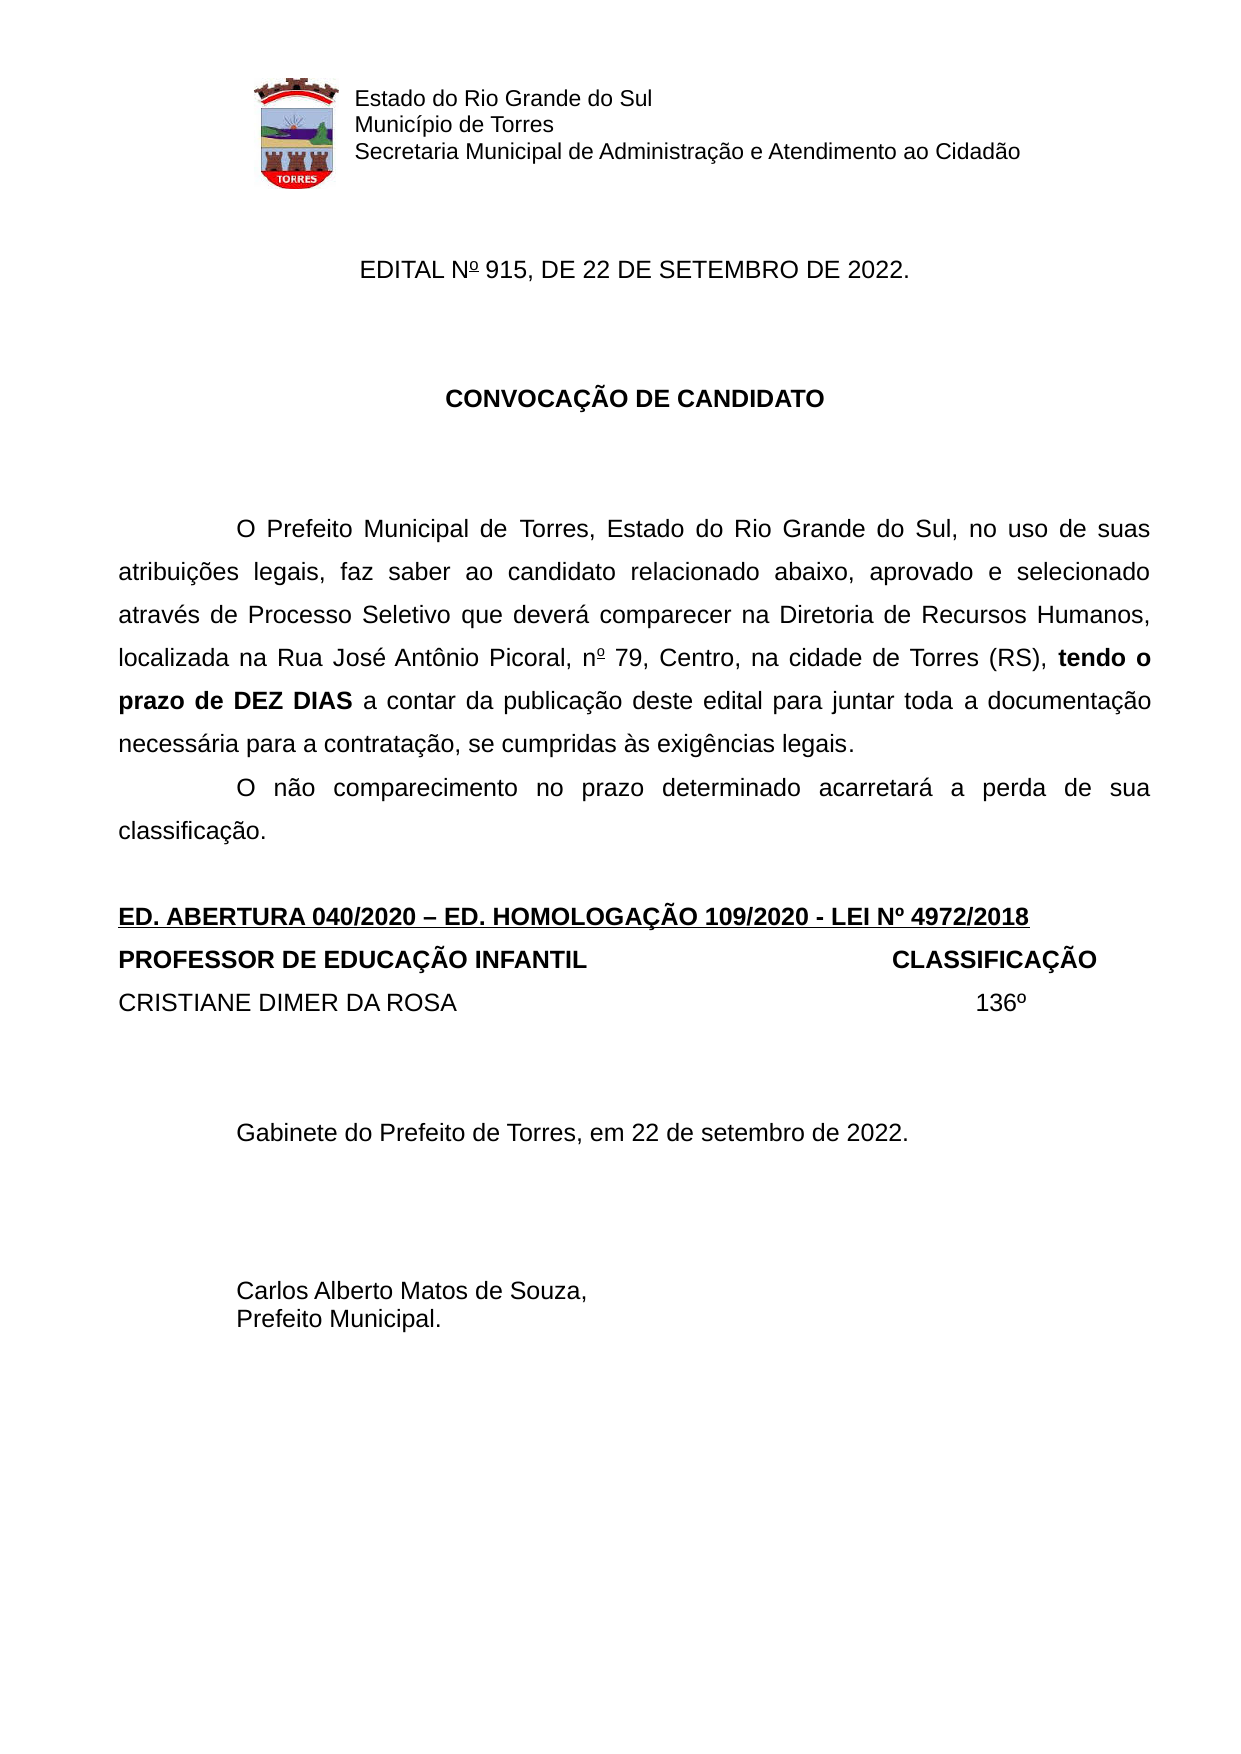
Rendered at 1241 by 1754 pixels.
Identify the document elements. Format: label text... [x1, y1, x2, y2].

text O não comparecimento no prazo determinado acarretará a perda de sua classificação. [118, 772, 1152, 844]
text O Prefeito Municipal de Torres, Estado do Rio Grande do Sul, no uso de suas atribuições legais, faz saber ao candidato relacionado abaixo, aprovado e selecionado através de Processo Seletivo que deverá comparecer na Diretoria de Recursos Humanos, localizada na Rua José Antônio Picoral, no 79, Centro, na cidade de Torres (RS), tendo o prazo de DEZ DIAS a contar da publicação deste edital para juntar toda a documentação necessária para a contratação, se cumpridas às exigências legais. [118, 514, 1152, 758]
text Gabinete do Prefeito de Torres, em 22 de setembro de 2022. [118, 1117, 1152, 1146]
text CRISTIANE DIMER DA ROSA 136º [118, 988, 1152, 1017]
picture [253, 78, 339, 189]
text Prefeito Municipal. [118, 1304, 1152, 1333]
text EDITAL No 915, DE 22 DE SETEMBRO DE 2022. [118, 255, 1152, 284]
text ED. ABERTURA 040/2020 – ED. HOMOLOGAÇÃO 109/2020 - LEI Nº 4972/2018 [118, 902, 1152, 931]
text Carlos Alberto Matos de Souza, [118, 1276, 1152, 1304]
text PROFESSOR DE EDUCAÇÃO INFANTIL CLASSIFICAÇÃO [118, 945, 1152, 974]
text CONVOCAÇÃO DE CANDIDATO [118, 384, 1152, 413]
